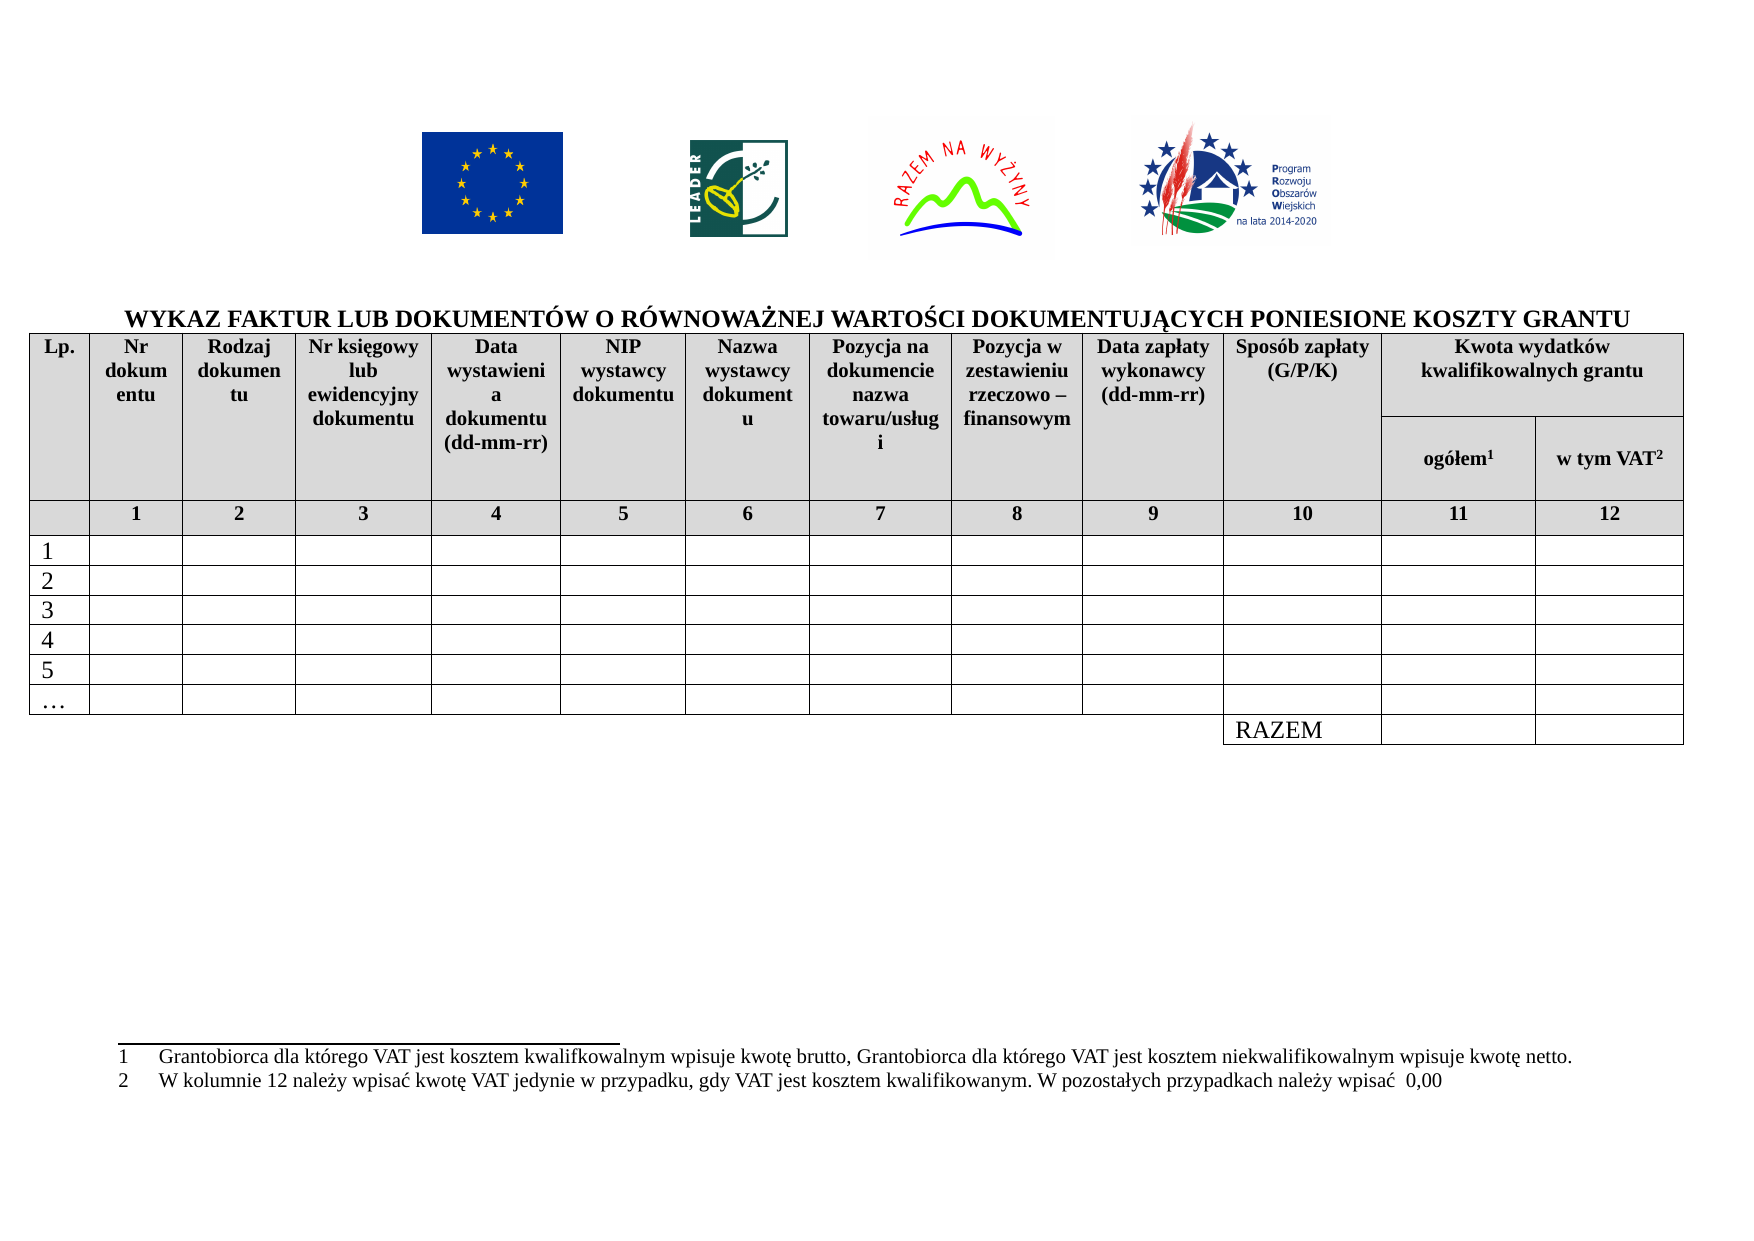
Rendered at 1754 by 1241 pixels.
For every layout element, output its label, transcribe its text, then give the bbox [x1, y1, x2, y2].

table_cell [952, 685, 1082, 714]
table_cell [952, 536, 1082, 565]
table_header Kwota wydatków kwalifikowalnych grantu [1382, 334, 1683, 416]
table_cell [810, 536, 951, 565]
table_cell [561, 596, 685, 624]
table_cell [183, 566, 295, 594]
table_cell [1224, 655, 1381, 684]
table_cell [432, 596, 560, 624]
table_cell [30, 715, 1223, 743]
table_cell [1382, 566, 1535, 594]
table_header Nazwa wystawcy dokumentu [686, 334, 809, 500]
table_cell [1083, 685, 1223, 714]
table_header Sposób zapłaty (G/P/K) [1224, 334, 1381, 500]
table_cell [1224, 596, 1381, 624]
table_cell [686, 566, 809, 594]
table_cell [90, 596, 182, 624]
table_cell 2 [183, 501, 295, 535]
table_cell [686, 625, 809, 654]
table_cell 4 [30, 625, 89, 654]
table_cell w tym VAT [1536, 417, 1683, 500]
table_cell [1536, 625, 1683, 654]
table_cell [1083, 596, 1223, 624]
table_cell [296, 566, 431, 594]
table_header Nr księgowy lub ewidencyjny dokumentu [296, 334, 431, 500]
table_cell [1382, 685, 1535, 714]
table_cell [296, 536, 431, 565]
table_cell 7 [810, 501, 951, 535]
table_cell [1382, 625, 1535, 654]
table_cell [1536, 655, 1683, 684]
table_cell [183, 655, 295, 684]
table_cell [183, 536, 295, 565]
table_cell [183, 685, 295, 714]
table_cell [183, 625, 295, 654]
table_cell [1382, 596, 1535, 624]
table_cell [1224, 566, 1381, 594]
table_cell [810, 596, 951, 624]
table_cell [1083, 536, 1223, 565]
table_cell [952, 596, 1082, 624]
table_header Rodzaj dokumentu [183, 334, 295, 500]
table_cell [952, 566, 1082, 594]
table_cell [183, 596, 295, 624]
table_cell 11 [1382, 501, 1535, 535]
table_cell [90, 566, 182, 594]
table_cell 1 [30, 536, 89, 565]
table_cell [432, 536, 560, 565]
table_cell [810, 625, 951, 654]
table_cell 3 [30, 596, 89, 624]
table_cell ogółem [1382, 417, 1535, 500]
table_cell [1536, 536, 1683, 565]
table_cell [810, 655, 951, 684]
table_header Data zapłaty wykonawcy (dd-mm-rr) [1083, 334, 1223, 500]
table_cell [686, 685, 809, 714]
table_cell 5 [561, 501, 685, 535]
table_cell [952, 625, 1082, 654]
table_cell RAZEM [1224, 715, 1381, 743]
table_cell [296, 596, 431, 624]
table_cell [686, 536, 809, 565]
text WYKAZ FAKTUR LUB DOKUMENTÓW O RÓWNOWAŻNEJ WARTOŚCI DOKUMENTUJĄCYCH PONIESIONE KOSZTY GRANTU [118, 304, 1636, 332]
table_cell [1083, 566, 1223, 594]
table_header Pozycja w zestawieniu rzeczowo – finansowym [952, 334, 1082, 500]
table_cell [561, 685, 685, 714]
table_cell 3 [296, 501, 431, 535]
table_cell [90, 655, 182, 684]
table_cell [432, 625, 560, 654]
table_header Data wystawienia dokumentu (dd-mm-rr) [432, 334, 560, 500]
table_header Nr dokumentu [90, 334, 182, 500]
table_cell [1083, 655, 1223, 684]
table_cell [432, 685, 560, 714]
table_cell [90, 536, 182, 565]
table_cell [686, 655, 809, 684]
table_cell [1382, 536, 1535, 565]
table_cell [561, 566, 685, 594]
table_cell 6 [686, 501, 809, 535]
table_cell [1536, 715, 1683, 743]
table_cell 8 [952, 501, 1082, 535]
table_cell [1382, 715, 1535, 743]
table_cell [30, 501, 89, 535]
table_cell … [30, 685, 89, 714]
table_cell 2 [30, 566, 89, 594]
table_cell [810, 685, 951, 714]
table_cell 1 [90, 501, 182, 535]
table_cell [561, 625, 685, 654]
table_cell [296, 685, 431, 714]
table_cell [561, 536, 685, 565]
table_cell [90, 625, 182, 654]
table_cell [561, 655, 685, 684]
table_cell [1536, 685, 1683, 714]
table_cell [90, 685, 182, 714]
table_cell [952, 655, 1082, 684]
table_cell [432, 655, 560, 684]
table_cell [296, 625, 431, 654]
table_cell 9 [1083, 501, 1223, 535]
table_cell 12 [1536, 501, 1683, 535]
table_cell [1224, 685, 1381, 714]
table_cell [432, 566, 560, 594]
table_header Lp. [30, 334, 89, 500]
table_header NIP wystawcy dokumentu [561, 334, 685, 500]
table_cell [1083, 625, 1223, 654]
table_cell [296, 655, 431, 684]
table_cell 10 [1224, 501, 1381, 535]
table_cell [1382, 655, 1535, 684]
table_header Pozycja na dokumencie nazwa towaru/usługi [810, 334, 951, 500]
table_cell [810, 566, 951, 594]
table_cell [1536, 566, 1683, 594]
table_cell 5 [30, 655, 89, 684]
table_cell [1224, 536, 1381, 565]
table_cell [686, 596, 809, 624]
table_cell [1536, 596, 1683, 624]
table_cell [1224, 625, 1381, 654]
table_cell 4 [432, 501, 560, 535]
